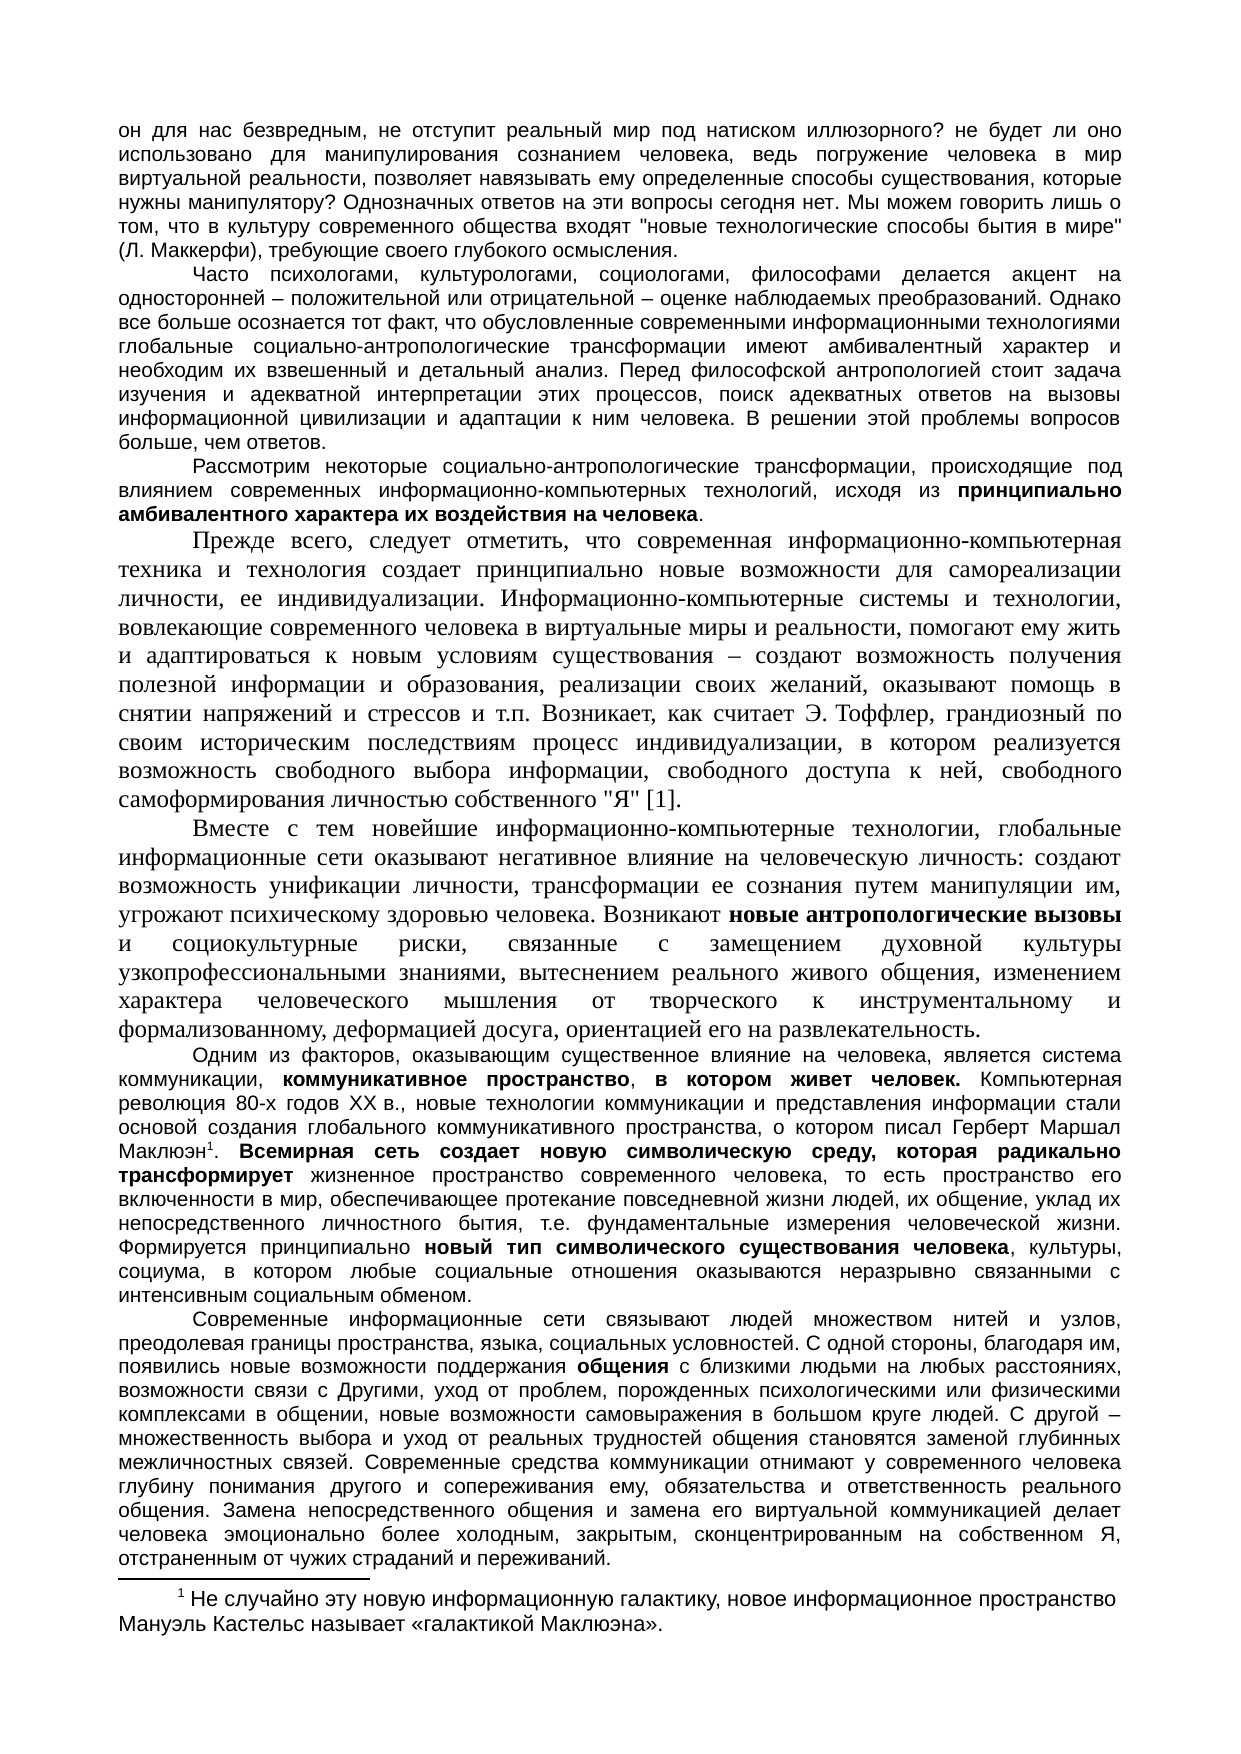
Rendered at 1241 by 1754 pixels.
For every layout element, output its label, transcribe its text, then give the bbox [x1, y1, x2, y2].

text он для нас безвредным, не отступит реальный мир под натиском иллюзорного? не будет ли оно использовано для манипулирования сознанием человека, ведь погружение человека в мир виртуальной реальности, позволяет навязывать ему определенные способы существования, которые нужны манипулятору? Однозначных ответов на эти вопросы сегодня нет. Мы можем говорить лишь о том, что в культуру современного общества входят "новые технологические способы бытия в мире" (Л. Маккерфи), требующие своего глубокого осмысления. [118, 118, 1122, 262]
text Часто психологами, культурологами, социологами, философами делается акцент на односторонней – положительной или отрицательной – оценке наблюдаемых преобразований. Однако все больше осознается тот факт, что обусловленные современными информационными технологиями глобальные cоциально-антропологические трансформации имеют амбивалентный характер и необходим их взвешенный и детальный анализ. Перед философской антропологией стоит задача изучения и адекватной интерпретации этих процессов, поиск адекватных ответов на вызовы информационной цивилизации и адаптации к ним человека. В решении этой проблемы вопросов больше, чем ответов. [118, 262, 1122, 453]
text Прежде всего, следует отметить, что современная информационно-компьютерная техника и технология создает принципиально новые возможности для самореализации личности, ее индивидуализации. Информационно-компьютерные системы и технологии, вовлекающие современного человека в виртуальные миры и реальности, помогают ему жить и адаптироваться к новым условиям существования – создают возможность получения полезной информации и образования, реализации своих желаний, оказывают помощь в снятии напряжений и стрессов и т.п. Возникает, как считает Э. Тоффлер, грандиозный по своим историческим последствиям процесс индивидуализации, в котором реализуется возможность свободного выбора информации, свободного доступа к ней, свободного самоформирования личностью собственного "Я" [1]. [118, 525, 1122, 813]
text Вместе с тем новейшие информационно-компьютерные технологии, глобальные информационные сети оказывают негативное влияние на человеческую личность: создают возможность унификации личности, трансформации ее сознания путем манипуляции им, угрожают психическому здоровью человека. Возникают новые антропологические вызовы и социокультурные риски, связанные с замещением духовной культуры узкопрофессиональными знаниями, вытеснением реального живого общения, изменением характера человеческого мышления от творческого к инструментальному и формализованному, деформацией досуга, ориентацией его на развлекательность. [118, 813, 1122, 1043]
text Рассмотрим некоторые социально-антропологические трансформации, происходящие под влиянием современных информационно-компьютерных технологий, исходя из принципиально амбивалентного характера их воздействия на человека. [118, 453, 1122, 525]
text Не случайно эту новую информационную галактику, новое информационное пространство Мануэль Кастельс называет «галактикой Маклюэна». [118, 1585, 1122, 1636]
text Современные информационные сети связывают людей множеством нитей и узлов, преодолевая границы пространства, языка, социальных условностей. С одной стороны, благодаря им, появились новые возможности поддержания общения с близкими людьми на любых расстояниях, возможности связи с Другими, уход от проблем, порожденных психологическими или физическими комплексами в общении, новые возможности самовыражения в большом круге людей. С другой – множественность выбора и уход от реальных трудностей общения становятся заменой глубинных межличностных связей. Современные средства коммуникации отнимают у современного человека глубину понимания другого и сопереживания ему, обязательства и ответственность реального общения. Замена непосредственного общения и замена его виртуальной коммуникацией делает человека эмоционально более холодным, закрытым, сконцентрированным на собственном Я, отстраненным от чужих страданий и переживаний. [118, 1306, 1122, 1570]
text Одним из факторов, оказывающим существенное влияние на человека, является система коммуникации, коммуникативное пространство, в котором живет человек. Компьютерная революция 80-х годов ХХ в., новые технологии коммуникации и представления информации стали основой создания глобального коммуникативного пространства, о котором писал Герберт Маршал Маклюэн. Всемирная сеть создает новую символическую среду, которая радикально трансформирует жизненное пространство современного человека, то есть пространство его включенности в мир, обеспечивающее протекание повседневной жизни людей, их общение, уклад их непосредственного личностного бытия, т.е. фундаментальные измерения человеческой жизни. Формируется принципиально новый тип символического существования человека, культуры, социума, в котором любые социальные отношения оказываются неразрывно связанными с интенсивным социальным обменом. [118, 1043, 1122, 1306]
